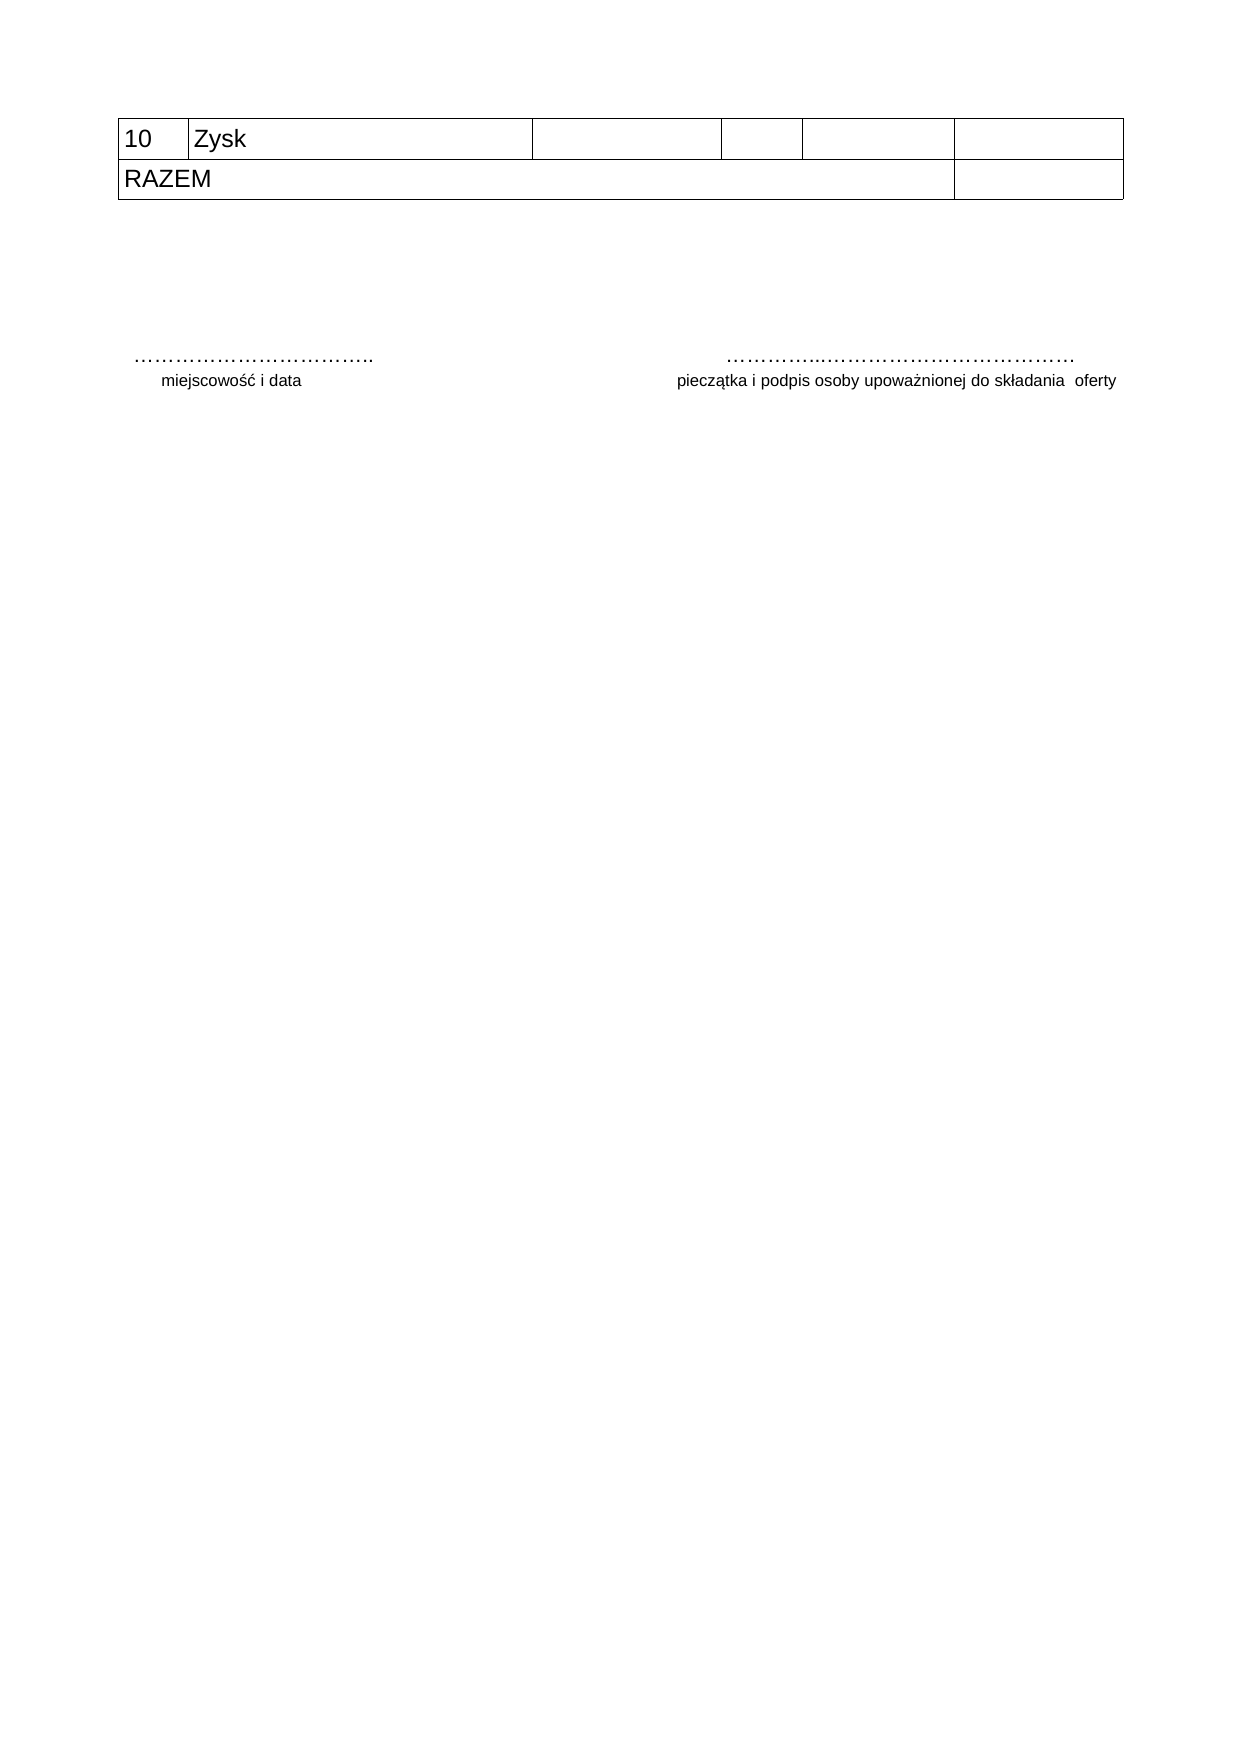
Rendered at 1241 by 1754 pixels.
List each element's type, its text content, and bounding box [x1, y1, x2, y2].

table_cell [955, 119, 1123, 158]
table_cell 10 [119, 119, 188, 158]
table_cell [722, 119, 802, 158]
table_cell [955, 160, 1123, 199]
text …………………………….. …………...……………………………… [118, 343, 1122, 367]
table_cell RAZEM [119, 160, 954, 199]
table_cell Zysk [189, 119, 532, 158]
text miejscowość i data pieczątka i podpis osoby upoważnionej do składania oferty [118, 367, 1122, 419]
table_cell [533, 119, 721, 158]
table_cell [803, 119, 954, 158]
